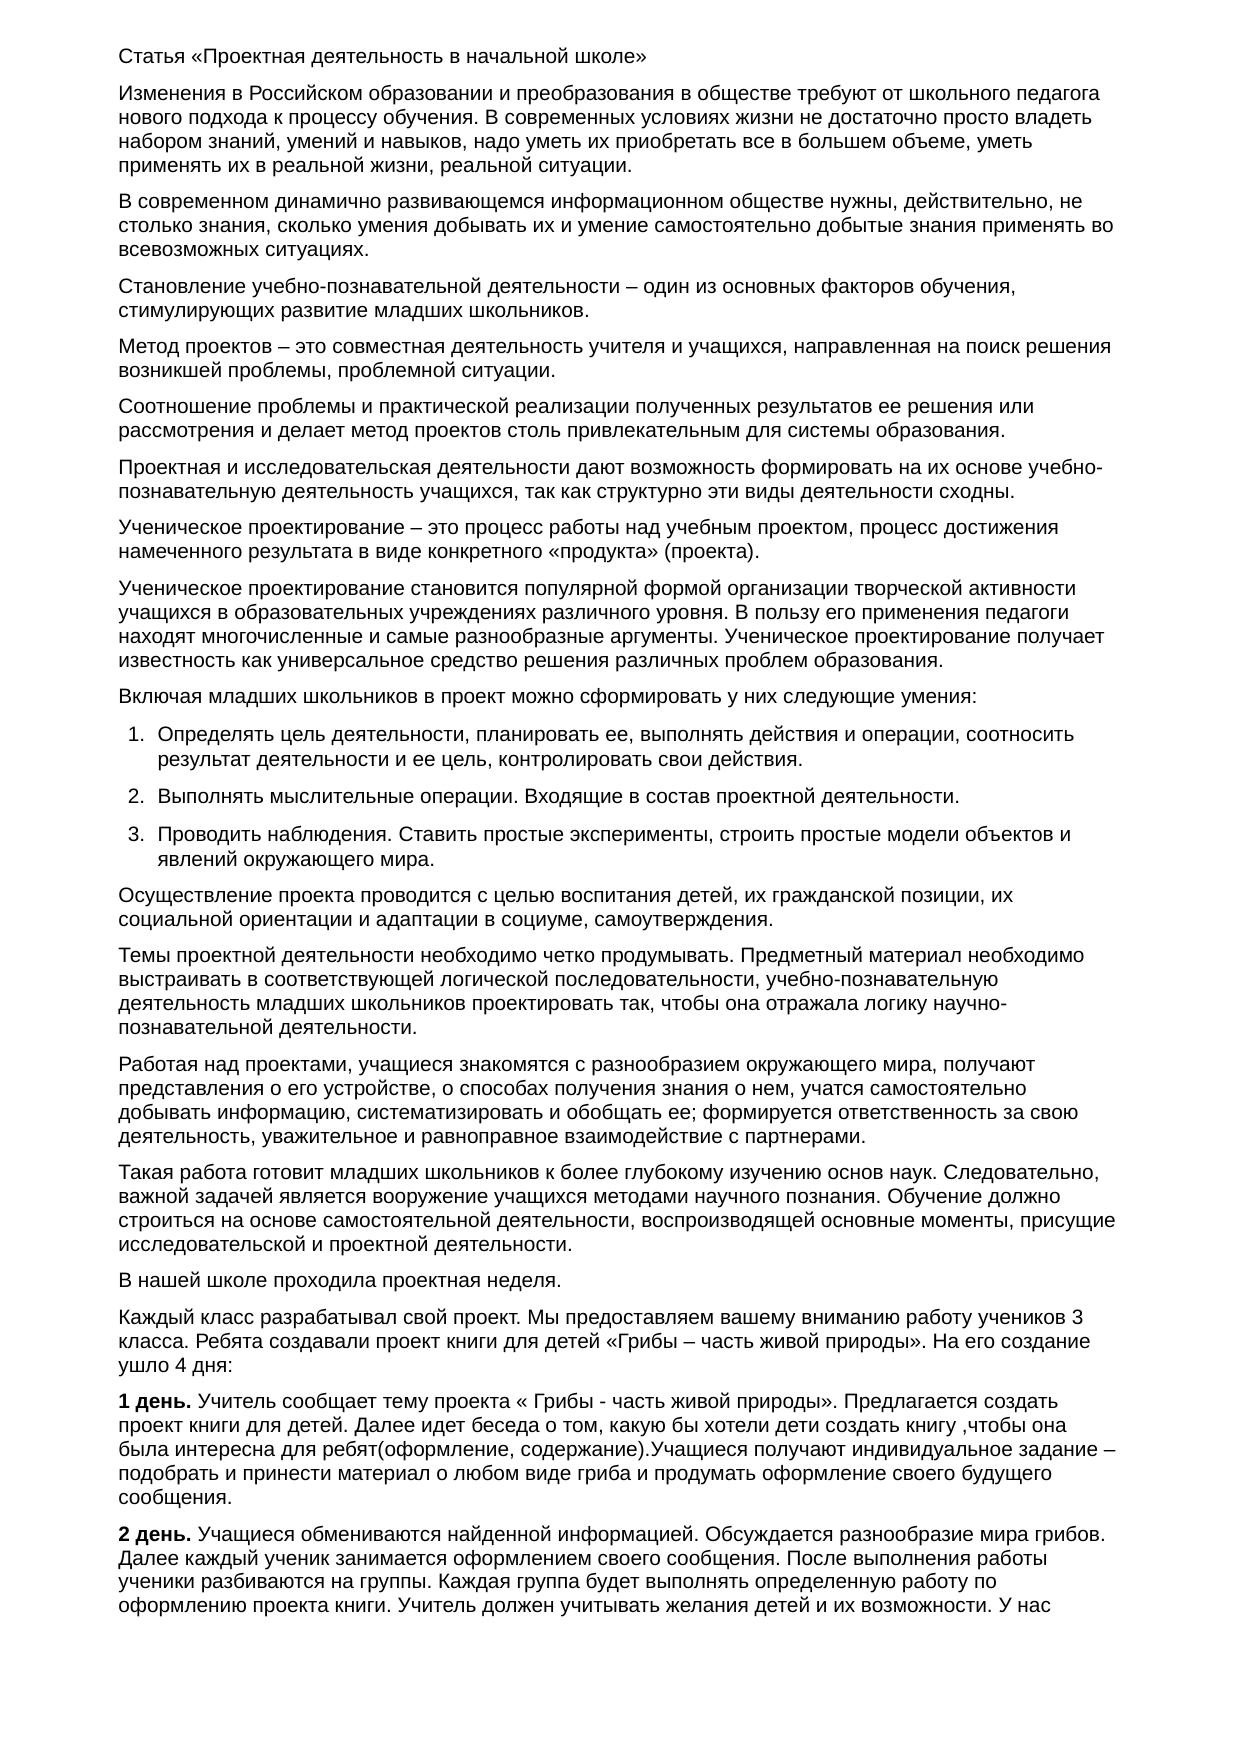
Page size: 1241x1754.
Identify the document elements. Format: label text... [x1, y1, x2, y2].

text Работая над проектами, учащиеся знакомятся с разнообразием окружающего мира, получают представления о его устройстве, о способах получения знания о нем, учатся самостоятельно добывать информацию, систематизировать и обобщать ее; формируется ответственность за свою деятельность, уважительное и равноправное взаимодействие с партнерами. [118, 1052, 1122, 1147]
list Выполнять мыслительные операции. Входящие в состав проектной деятельности. [128, 783, 1122, 808]
text Метод проектов – это совместная деятельность учителя и учащихся, направленная на поиск решения возникшей проблемы, проблемной ситуации. [118, 334, 1122, 382]
text Осуществление проекта проводится с целью воспитания детей, их гражданской позиции, их социальной ориентации и адаптации в социуме, самоутверждения. [118, 883, 1122, 931]
text Становление учебно-познавательной деятельности – один из основных факторов обучения, стимулирующих развитие младших школьников. [118, 273, 1122, 321]
text Проектная и исследовательская деятельности дают возможность формировать на их основе учебно-познавательную деятельность учащихся, так как структурно эти виды деятельности сходны. [118, 455, 1122, 503]
text 1 день. Учитель сообщает тему проекта « Грибы - часть живой природы». Предлагается создать проект книги для детей. Далее идет беседа о том, какую бы хотели дети создать книгу ,чтобы она была интересна для ребят(оформление, содержание).Учащиеся получают индивидуальное задание – подобрать и принести материал о любом виде гриба и продумать оформление своего будущего сообщения. [118, 1389, 1122, 1509]
text Каждый класс разрабатывал свой проект. Мы предоставляем вашему вниманию работу учеников 3 класса. Ребята создавали проект книги для детей «Грибы – часть живой природы». На его создание ушло 4 дня: [118, 1305, 1122, 1377]
text Ученическое проектирование – это процесс работы над учебным проектом, процесс достижения намеченного результата в виде конкретного «продукта» (проекта). [118, 515, 1122, 563]
text Изменения в Российском образовании и преобразования в обществе требуют от школьного педагога нового подхода к процессу обучения. В современных условиях жизни не достаточно просто владеть набором знаний, умений и навыков, надо уметь их приобретать все в большем объеме, уметь применять их в реальной жизни, реальной ситуации. [118, 81, 1122, 177]
text В нашей школе проходила проектная неделя. [118, 1268, 1122, 1292]
list Проводить наблюдения. Ставить простые эксперименты, строить простые модели объектов и явлений окружающего мира. [128, 820, 1122, 870]
text Включая младших школьников в проект можно сформировать у них следующие умения: [118, 684, 1122, 708]
text 2 день. Учащиеся обмениваются найденной информацией. Обсуждается разнообразие мира грибов. Далее каждый ученик занимается оформлением своего сообщения. После выполнения работы ученики разбиваются на группы. Каждая группа будет выполнять определенную работу по оформлению проекта книги. Учитель должен учитывать желания детей и их возможности. У нас [118, 1521, 1122, 1617]
list Определять цель деятельности, планировать ее, выполнять действия и операции, соотносить результат деятельности и ее цель, контролировать свои действия. [128, 720, 1122, 770]
text Соотношение проблемы и практической реализации полученных результатов ее решения или рассмотрения и делает метод проектов столь привлекательным для системы образования. [118, 394, 1122, 442]
text Такая работа готовит младших школьников к более глубокому изучению основ наук. Следовательно, важной задачей является вооружение учащихся методами научного познания. Обучение должно строиться на основе самостоятельной деятельности, воспроизводящей основные моменты, присущие исследовательской и проектной деятельности. [118, 1160, 1122, 1256]
text Статья «Проектная деятельность в начальной школе» [118, 44, 1122, 68]
text Темы проектной деятельности необходимо четко продумывать. Предметный материал необходимо выстраивать в соответствующей логической последовательности, учебно-познавательную деятельность младших школьников проектировать так, чтобы она отражала логику научно-познавательной деятельности. [118, 943, 1122, 1039]
text В современном динамично развивающемся информационном обществе нужны, действительно, не столько знания, сколько умения добывать их и умение самостоятельно добытые знания применять во всевозможных ситуациях. [118, 189, 1122, 261]
text Ученическое проектирование становится популярной формой организации творческой активности учащихся в образовательных учреждениях различного уровня. В пользу его применения педагоги находят многочисленные и самые разнообразные аргументы. Ученическое проектирование получает известность как универсальное средство решения различных проблем образования. [118, 576, 1122, 671]
